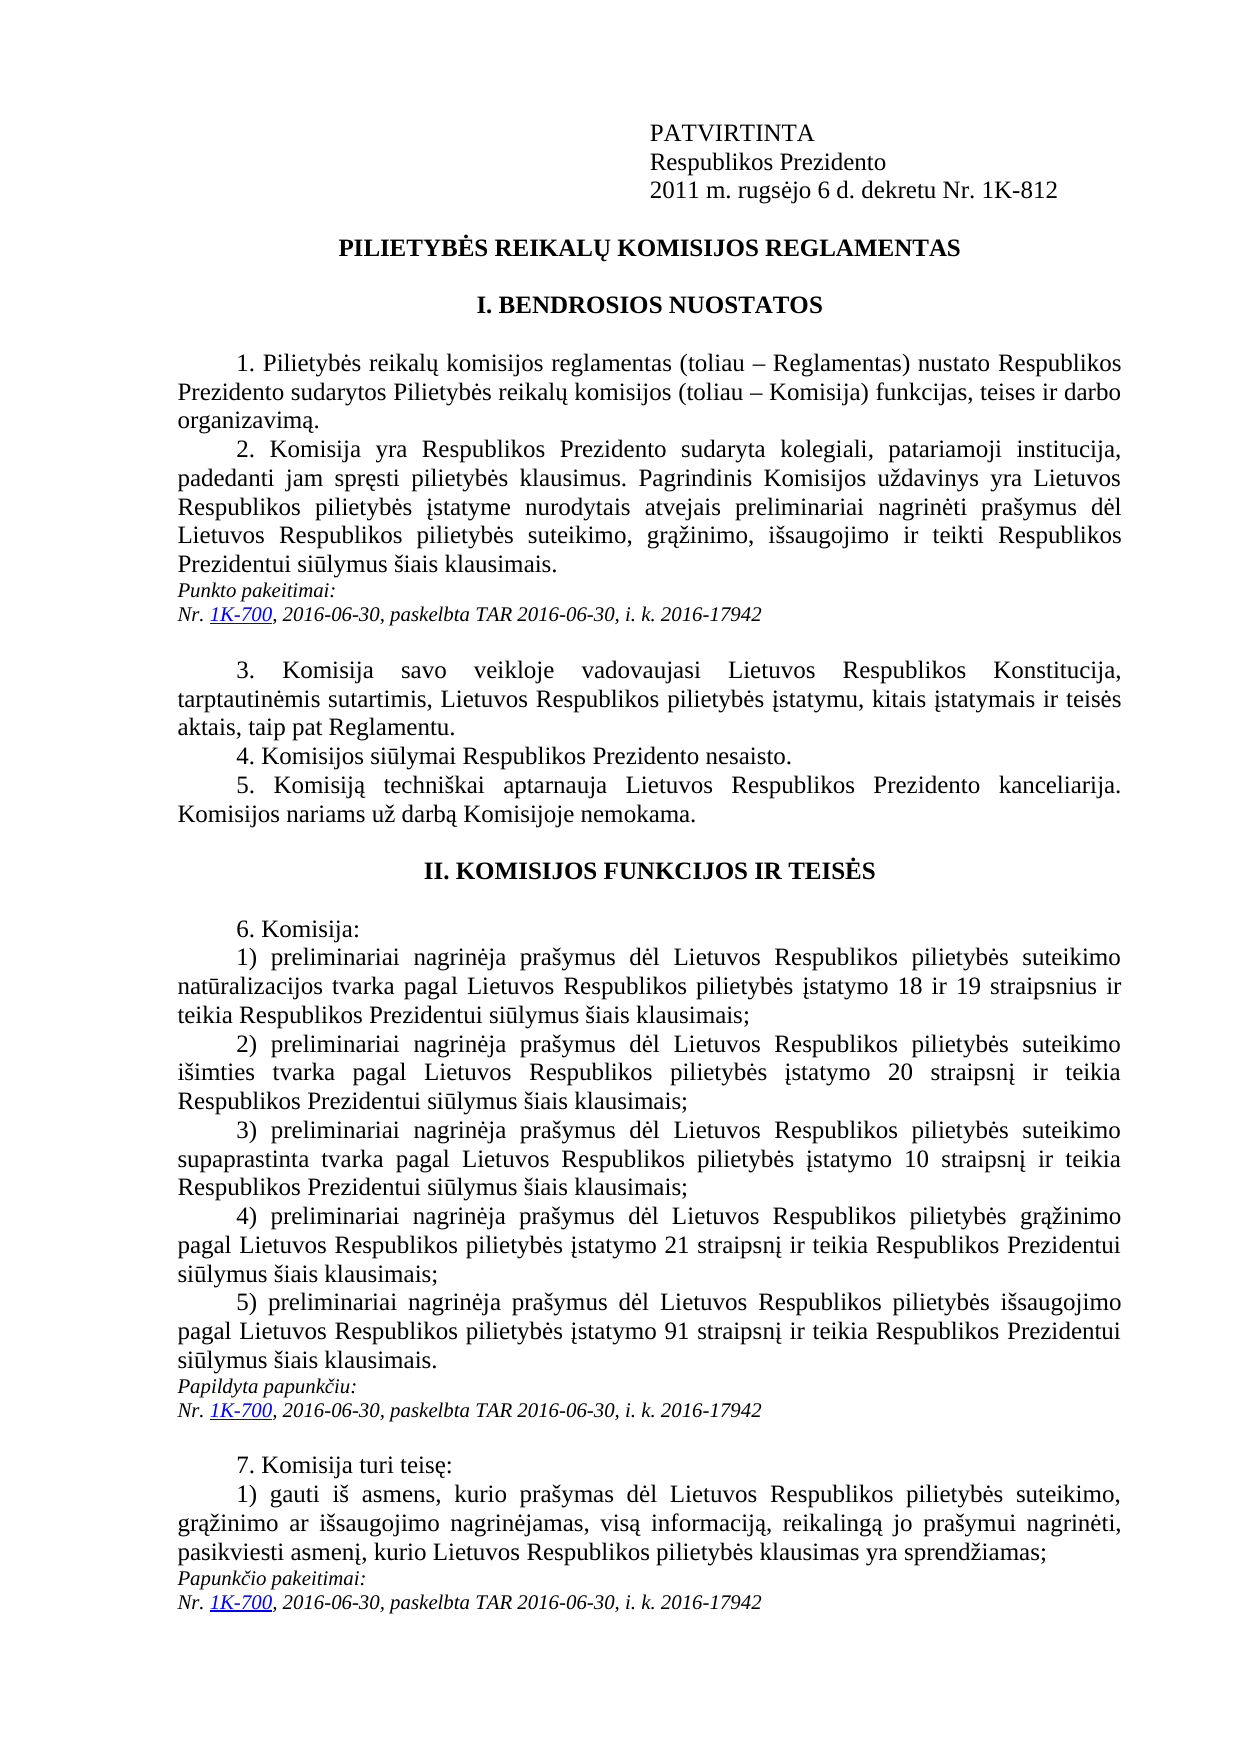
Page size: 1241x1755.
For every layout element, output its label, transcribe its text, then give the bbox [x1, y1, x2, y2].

text 4) preliminariai nagrinėja prašymus dėl Lietuvos Respublikos pilietybės grąžinimo pagal Lietuvos Respublikos pilietybės įstatymo 21 straipsnį ir teikia Respublikos Prezidentui siūlymus šiais klausimais; [177, 1201, 1122, 1287]
text I. BENDROSIOS NUOSTATOS [177, 291, 1122, 319]
text Papildyta papunkčiu: [177, 1374, 1122, 1398]
text II. KOMISIJOS FUNKCIJOS IR TEISĖS [177, 856, 1122, 885]
text 2011 m. rugsėjo 6 d. dekretu Nr. 1K-812 [649, 176, 1122, 204]
text 5) preliminariai nagrinėja prašymus dėl Lietuvos Respublikos pilietybės išsaugojimo pagal Lietuvos Respublikos pilietybės įstatymo 91 straipsnį ir teikia Respublikos Prezidentui siūlymus šiais klausimais. [177, 1287, 1122, 1374]
text Nr. 1K-700, 2016-06-30, paskelbta TAR 2016-06-30, i. k. 2016-17942 [177, 602, 1122, 626]
text 3. Komisija savo veikloje vadovaujasi Lietuvos Respublikos Konstitucija, tarptautinėmis sutartimis, Lietuvos Respublikos pilietybės įstatymu, kitais įstatymais ir teisės aktais, taip pat Reglamentu. [177, 655, 1122, 741]
text 1. Pilietybės reikalų komisijos reglamentas (toliau – Reglamentas) nustato Respublikos Prezidento sudarytos Pilietybės reikalų komisijos (toliau – Komisija) funkcijas, teises ir darbo organizavimą. [177, 348, 1122, 434]
text 6. Komisija: [177, 914, 1122, 942]
text Nr. 1K-700, 2016-06-30, paskelbta TAR 2016-06-30, i. k. 2016-17942 [177, 1590, 1122, 1614]
text 2. Komisija yra Respublikos Prezidento sudaryta kolegiali, patariamoji institucija, padedanti jam spręsti pilietybės klausimus. Pagrindinis Komisijos uždavinys yra Lietuvos Respublikos pilietybės įstatyme nurodytais atvejais preliminariai nagrinėti prašymus dėl Lietuvos Respublikos pilietybės suteikimo, grąžinimo, išsaugojimo ir teikti Respublikos Prezidentui siūlymus šiais klausimais. [177, 434, 1122, 578]
text Nr. 1K-700, 2016-06-30, paskelbta TAR 2016-06-30, i. k. 2016-17942 [177, 1398, 1122, 1422]
text 5. Komisiją techniškai aptarnauja Lietuvos Respublikos Prezidento kanceliarija. Komisijos nariams už darbą Komisijoje nemokama. [177, 770, 1122, 827]
text PILIETYBĖS REIKALŲ KOMISIJOS REGLAMENTAS [177, 233, 1122, 262]
text 4. Komisijos siūlymai Respublikos Prezidento nesaisto. [177, 741, 1122, 770]
text 2) preliminariai nagrinėja prašymus dėl Lietuvos Respublikos pilietybės suteikimo išimties tvarka pagal Lietuvos Respublikos pilietybės įstatymo 20 straipsnį ir teikia Respublikos Prezidentui siūlymus šiais klausimais; [177, 1029, 1122, 1115]
text 1) gauti iš asmens, kurio prašymas dėl Lietuvos Respublikos pilietybės suteikimo, grąžinimo ar išsaugojimo nagrinėjamas, visą informaciją, reikalingą jo prašymui nagrinėti, pasikviesti asmenį, kurio Lietuvos Respublikos pilietybės klausimas yra sprendžiamas; [177, 1479, 1122, 1566]
text Respublikos Prezidento [649, 147, 1122, 176]
text PATVIRTINTA [649, 118, 1122, 147]
text 3) preliminariai nagrinėja prašymus dėl Lietuvos Respublikos pilietybės suteikimo supaprastinta tvarka pagal Lietuvos Respublikos pilietybės įstatymo 10 straipsnį ir teikia Respublikos Prezidentui siūlymus šiais klausimais; [177, 1115, 1122, 1201]
text 1) preliminariai nagrinėja prašymus dėl Lietuvos Respublikos pilietybės suteikimo natūralizacijos tvarka pagal Lietuvos Respublikos pilietybės įstatymo 18 ir 19 straipsnius ir teikia Respublikos Prezidentui siūlymus šiais klausimais; [177, 942, 1122, 1029]
text Papunkčio pakeitimai: [177, 1566, 1122, 1590]
text 7. Komisija turi teisę: [177, 1451, 1122, 1479]
text Punkto pakeitimai: [177, 578, 1122, 602]
